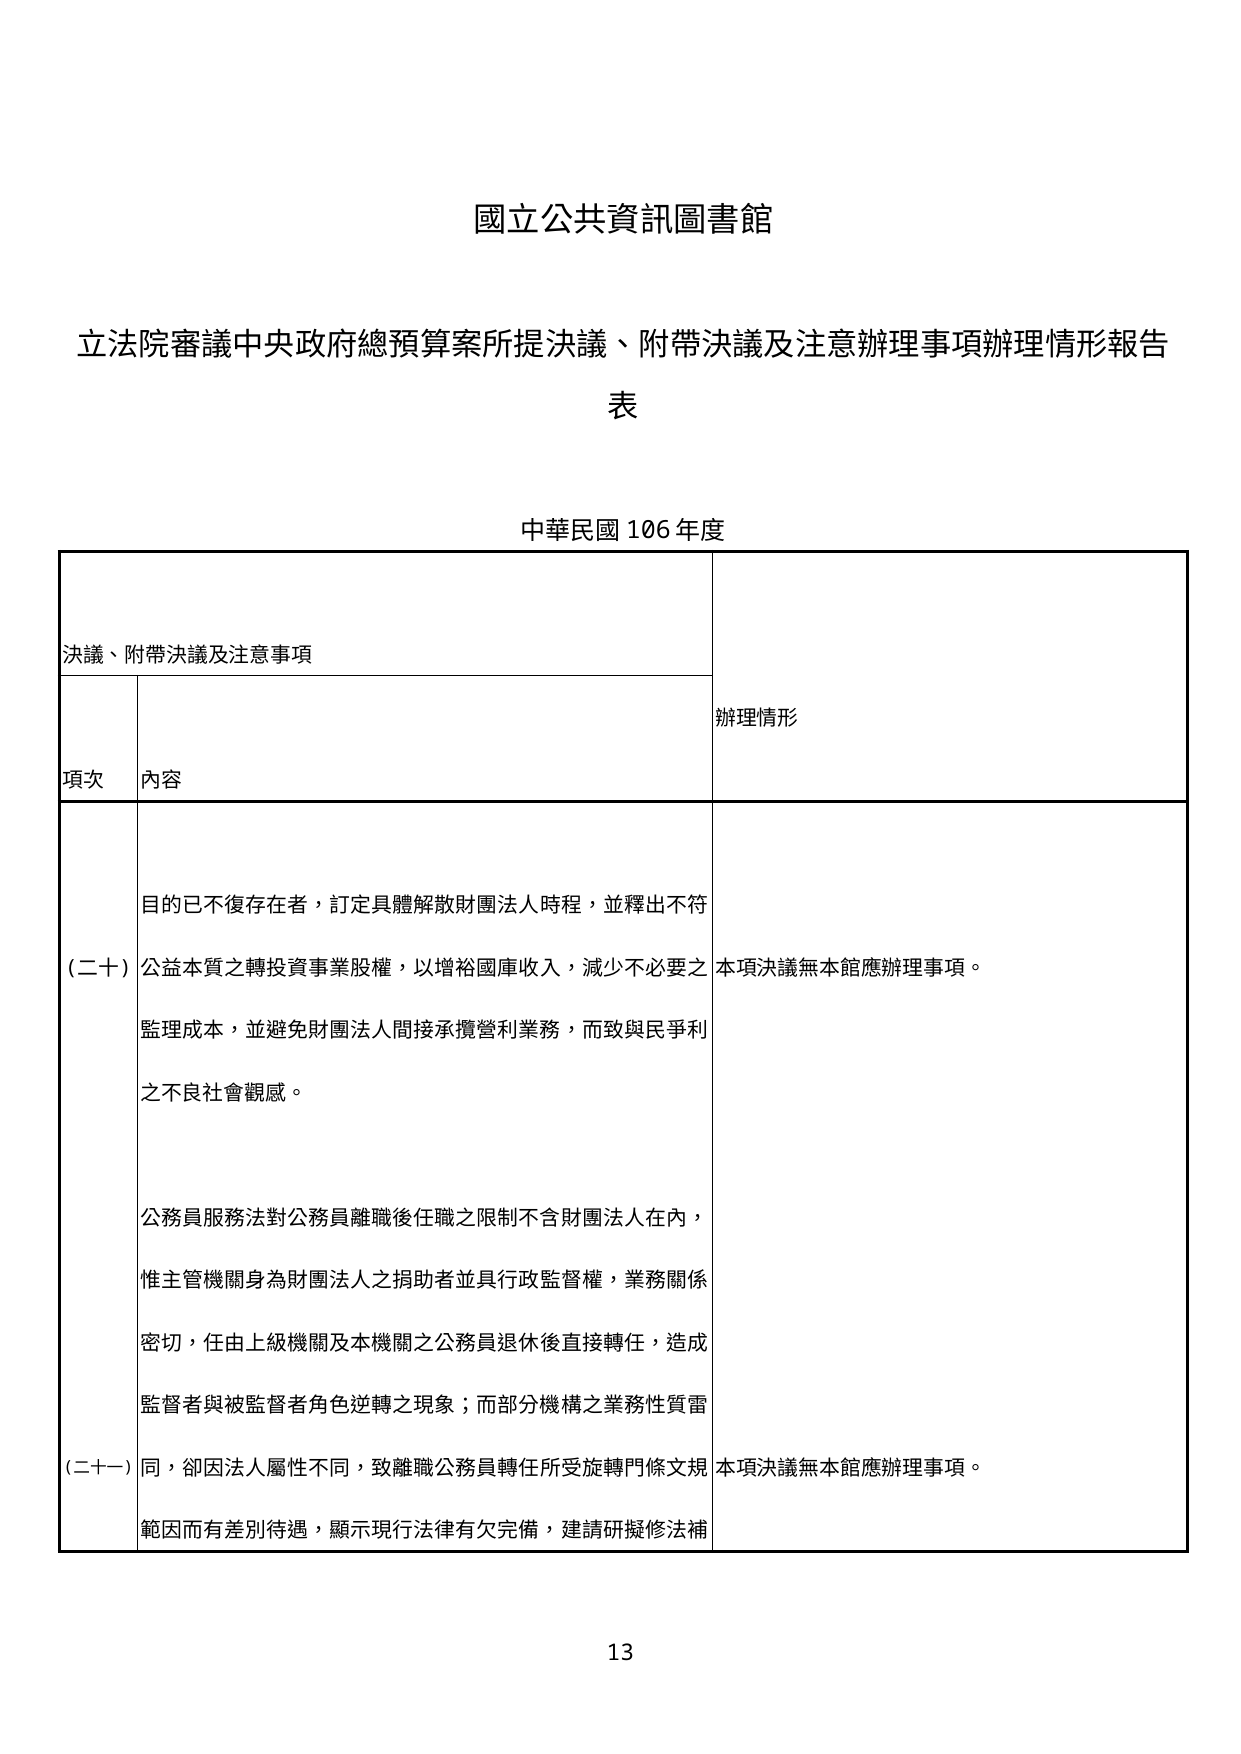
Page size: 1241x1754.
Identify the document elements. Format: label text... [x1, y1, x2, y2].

table_cell 目的已不復存在者，訂定具體解散財團法人時程，並釋出不符公益本質之轉投資事業股權，以增裕國庫收入，減少不必要之監理成本，並避免財團法人間接承攬營利業務，而致與民爭利之不良社會觀感。 公務員服務法對公務員離職後任職之限制不含財團法人在內，惟主管機關身為財團法人之捐助者並具行政監督權，業務關係密切，任由上級機關及本機關之公務員退休後直接轉任，造成監督者與被監督者角色逆轉之現象；而部分機構之業務性質雷同，卻因法人屬性不同，致離職公務員轉任所受旋轉門條文規範因而有差別待遇，顯示現行法律有欠完備，建請研擬修法補 [138, 803, 712, 1550]
table_cell 本項決議無本館應辦理事項。 本項決議無本館應辦理事項。 [713, 803, 1186, 1550]
table_cell 立法院審議中央政府總預算案所提決議、附帶決議及注意辦理事項辦理情形報告表 [59, 237, 1187, 425]
table_cell 項次 [61, 676, 137, 800]
table_header 國立公共資訊圖書館 [59, 112, 1187, 237]
table_cell 辦理情形 [713, 553, 1186, 800]
table_cell 決議、附帶決議及注意事項 [61, 553, 712, 675]
table_cell 內容 [138, 676, 712, 800]
table_cell (二十) (二十一) [61, 803, 137, 1550]
table_cell 中華民國106年度 [59, 425, 1187, 550]
